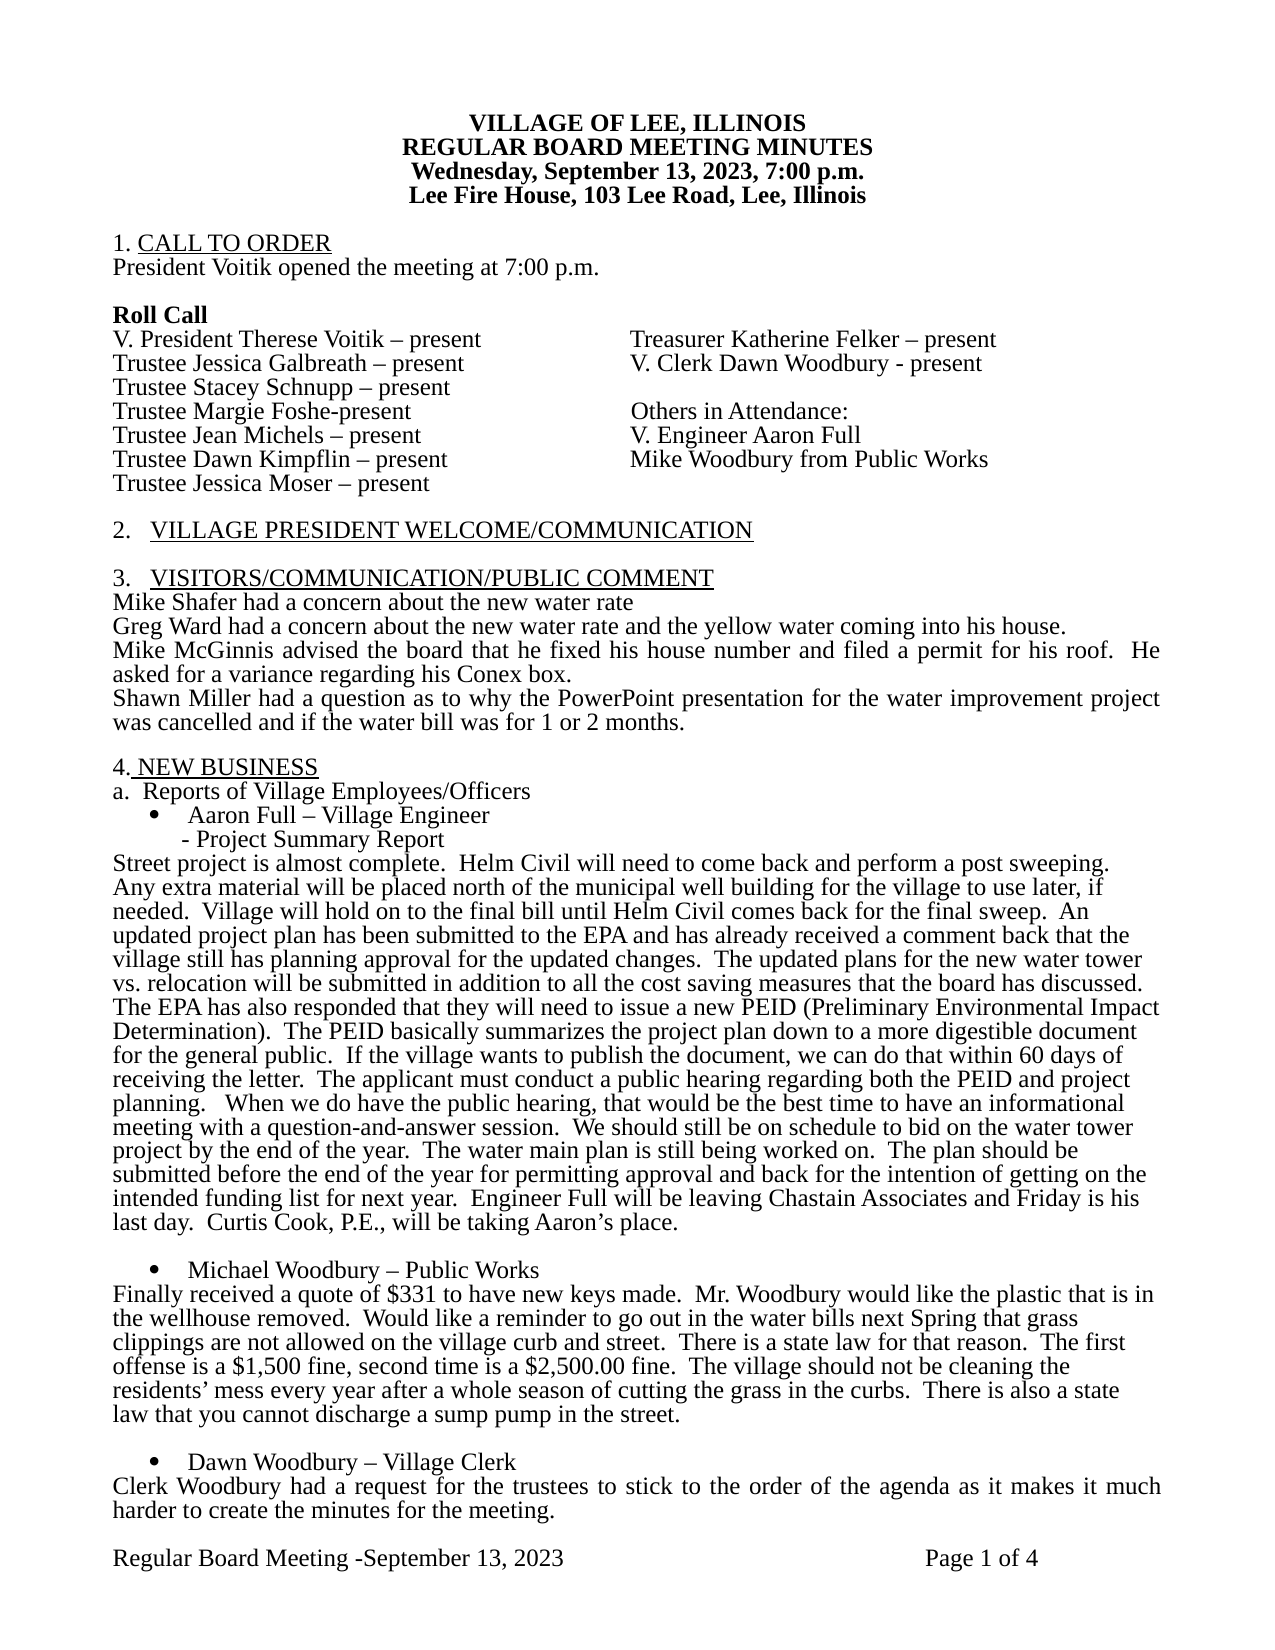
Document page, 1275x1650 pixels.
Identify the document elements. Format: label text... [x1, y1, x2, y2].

list Michael Woodbury – Public Works [150, 1259, 1162, 1283]
text President Voitik opened the meeting at 7:00 p.m. [112, 256, 1162, 280]
text Trustee Dawn Kimpflin – present Mike Woodbury from Public Works [112, 448, 1162, 472]
text Trustee Stacey Schnupp – present [112, 376, 1162, 400]
text 1. CALL TO ORDER [112, 232, 1162, 256]
text Roll Call [112, 304, 1162, 328]
text Finally received a quote of $331 to have new keys made. Mr. Woodbury would like the plastic that is in the wellhouse removed. Would like a reminder to go out in the water bills next Spring that grass clippings are not allowed on the village curb and street. There is a state law for that reason. The first offense is a $1,500 fine, second time is a $2,500.00 fine. The village should not be cleaning the residents’ mess every year after a whole season of cutting the grass in the curbs. There is also a state law that you cannot discharge a sump pump in the street. [112, 1283, 1162, 1427]
text V. President Therese Voitik – present Treasurer Katherine Felker – present [112, 328, 1162, 352]
text VILLAGE OF LEE, ILLINOIS [112, 112, 1162, 136]
text a. Reports of Village Employees/Officers [112, 780, 1162, 804]
text 2. VILLAGE PRESIDENT WELCOME/COMMUNICATION [112, 520, 1162, 544]
text Regular Board Meeting -September 13, 2023 Page 1 of 4 [112, 1547, 1162, 1571]
text Mike McGinnis advised the board that he fixed his house number and filed a permit for his roof. He asked for a variance regarding his Conex box. [112, 639, 1162, 687]
text Trustee Jessica Galbreath – present V. Clerk Dawn Woodbury - present [112, 352, 1162, 376]
text Greg Ward had a concern about the new water rate and the yellow water coming into his house. [112, 616, 1162, 639]
text Trustee Jessica Moser – present [112, 472, 1162, 496]
text 3. VISITORS/COMMUNICATION/PUBLIC COMMENT [112, 568, 1162, 592]
text Trustee Jean Michels – present V. Engineer Aaron Full [112, 424, 1162, 448]
text Mike Shafer had a concern about the new water rate [112, 592, 1162, 616]
text Clerk Woodbury had a request for the trustees to stick to the order of the agenda as it makes it much harder to create the minutes for the meeting. [112, 1475, 1162, 1523]
text Lee Fire House, 103 Lee Road, Lee, Illinois [112, 184, 1162, 208]
text Shawn Miller had a question as to why the PowerPoint presentation for the water improvement project was cancelled and if the water bill was for 1 or 2 months. [112, 687, 1162, 735]
text Trustee Margie Foshe-present Others in Attendance: [112, 400, 1162, 424]
list Aaron Full – Village Engineer [150, 804, 1162, 828]
list Dawn Woodbury – Village Clerk [150, 1451, 1162, 1475]
text REGULAR BOARD MEETING MINUTES Wednesday, September 13, 2023, 7:00 p.m. [112, 136, 1162, 184]
text - Project Summary Report [112, 828, 1162, 852]
text 4. NEW BUSINESS [112, 756, 1162, 780]
text Street project is almost complete. Helm Civil will need to come back and perform a post sweeping. Any extra material will be placed north of the municipal well building for the village to use later, if needed. Village will hold on to the final bill until Helm Civil comes back for the final sweep. An updated project plan has been submitted to the EPA and has already received a comment back that the village still has planning approval for the updated changes. The updated plans for the new water tower vs. relocation will be submitted in addition to all the cost saving measures that the board has discussed. The EPA has also responded that they will need to issue a new PEID (Preliminary Environmental Impact Determination). The PEID basically summarizes the project plan down to a more digestible document for the general public. If the village wants to publish the document, we can do that within 60 days of receiving the letter. The applicant must conduct a public hearing regarding both the PEID and project planning. When we do have the public hearing, that would be the best time to have an informational meeting with a question-and-answer session. We should still be on schedule to bid on the water tower project by the end of the year. The water main plan is still being worked on. The plan should be submitted before the end of the year for permitting approval and back for the intention of getting on the intended funding list for next year. Engineer Full will be leaving Chastain Associates and Friday is his last day. Curtis Cook, P.E., will be taking Aaron’s place. [112, 852, 1162, 1236]
